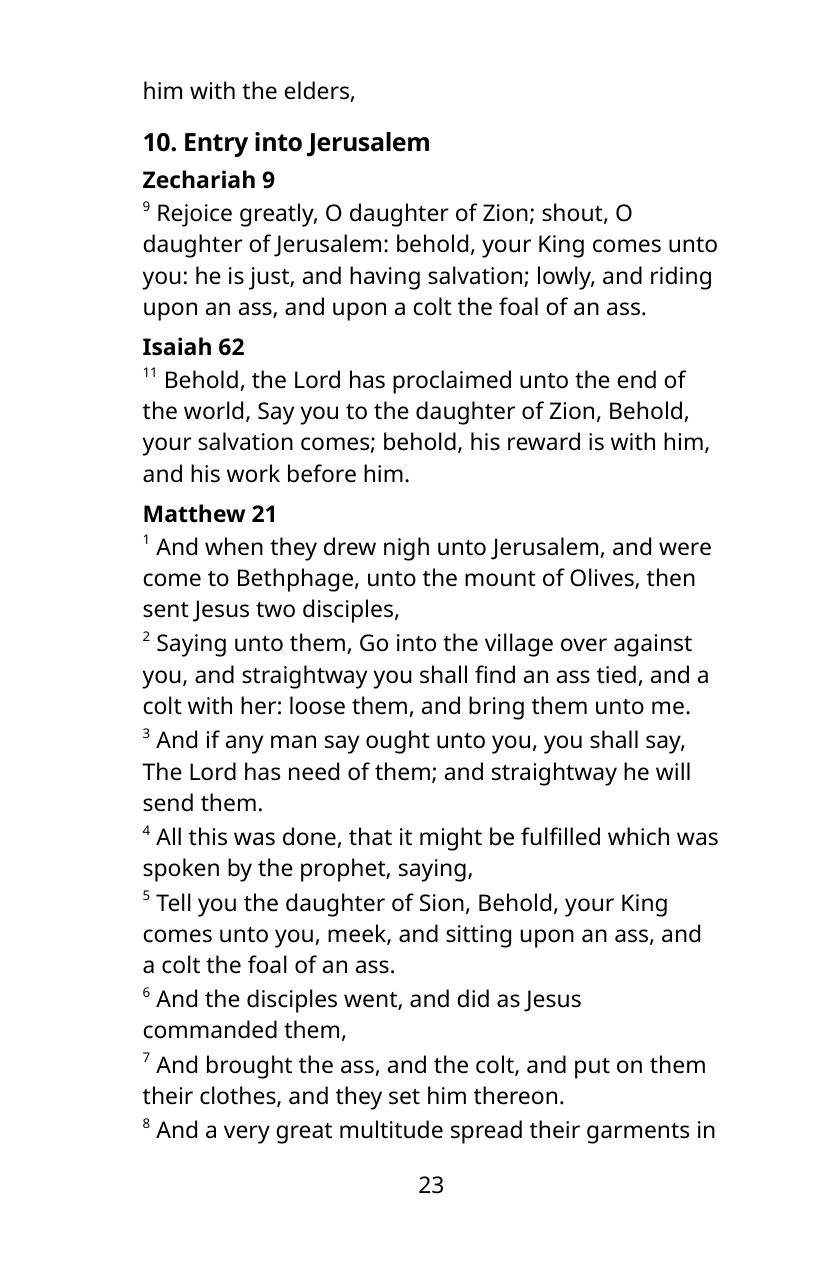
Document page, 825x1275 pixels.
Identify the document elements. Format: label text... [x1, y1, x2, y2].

text Isaiah 62 [142, 331, 750, 362]
text 4 All this was done, that it might be fulfilled which was spoken by the prophet, saying, [142, 821, 720, 883]
text 5 Tell you the daughter of Sion, Behold, your King comes unto you, meek, and sitting upon an ass, and a colt the foal of an ass. [142, 886, 720, 980]
text 11 Behold, the Lord has proclaimed unto the end of the world, Say you to the daughter of Zion, Behold, your salvation comes; behold, his reward is with him, and his work before him. [142, 364, 720, 489]
text 8 And a very great multitude spread their garments in [142, 1114, 720, 1146]
text 7 And brought the ass, and the colt, and put on them their clothes, and they set him thereon. [142, 1049, 720, 1111]
text 6 And the disciples went, and did as Jesus commanded them, [142, 983, 720, 1046]
text 1 And when they drew nigh unto Jerusalem, and were come to Bethphage, unto the mount of Olives, then sent Jesus two disciples, [142, 531, 720, 624]
text Zechariah 9 [142, 164, 750, 196]
text 2 Saying unto them, Go into the village over against you, and straightway you shall find an ass tied, and a colt with her: loose them, and bring them unto me. [142, 627, 720, 721]
text him with the elders, [142, 75, 720, 106]
text Matthew 21 [142, 498, 750, 529]
text 3 And if any man say ought unto you, you shall say, The Lord has need of them; and straightway he will send them. [142, 724, 720, 818]
subtitle 10. Entry into Jerusalem [142, 124, 750, 158]
text 9 Rejoice greatly, O daughter of Zion; shout, O daughter of Jerusalem: behold, your King comes unto you: he is just, and having salvation; lowly, and riding upon an ass, and upon a colt the foal of an ass. [142, 197, 720, 322]
